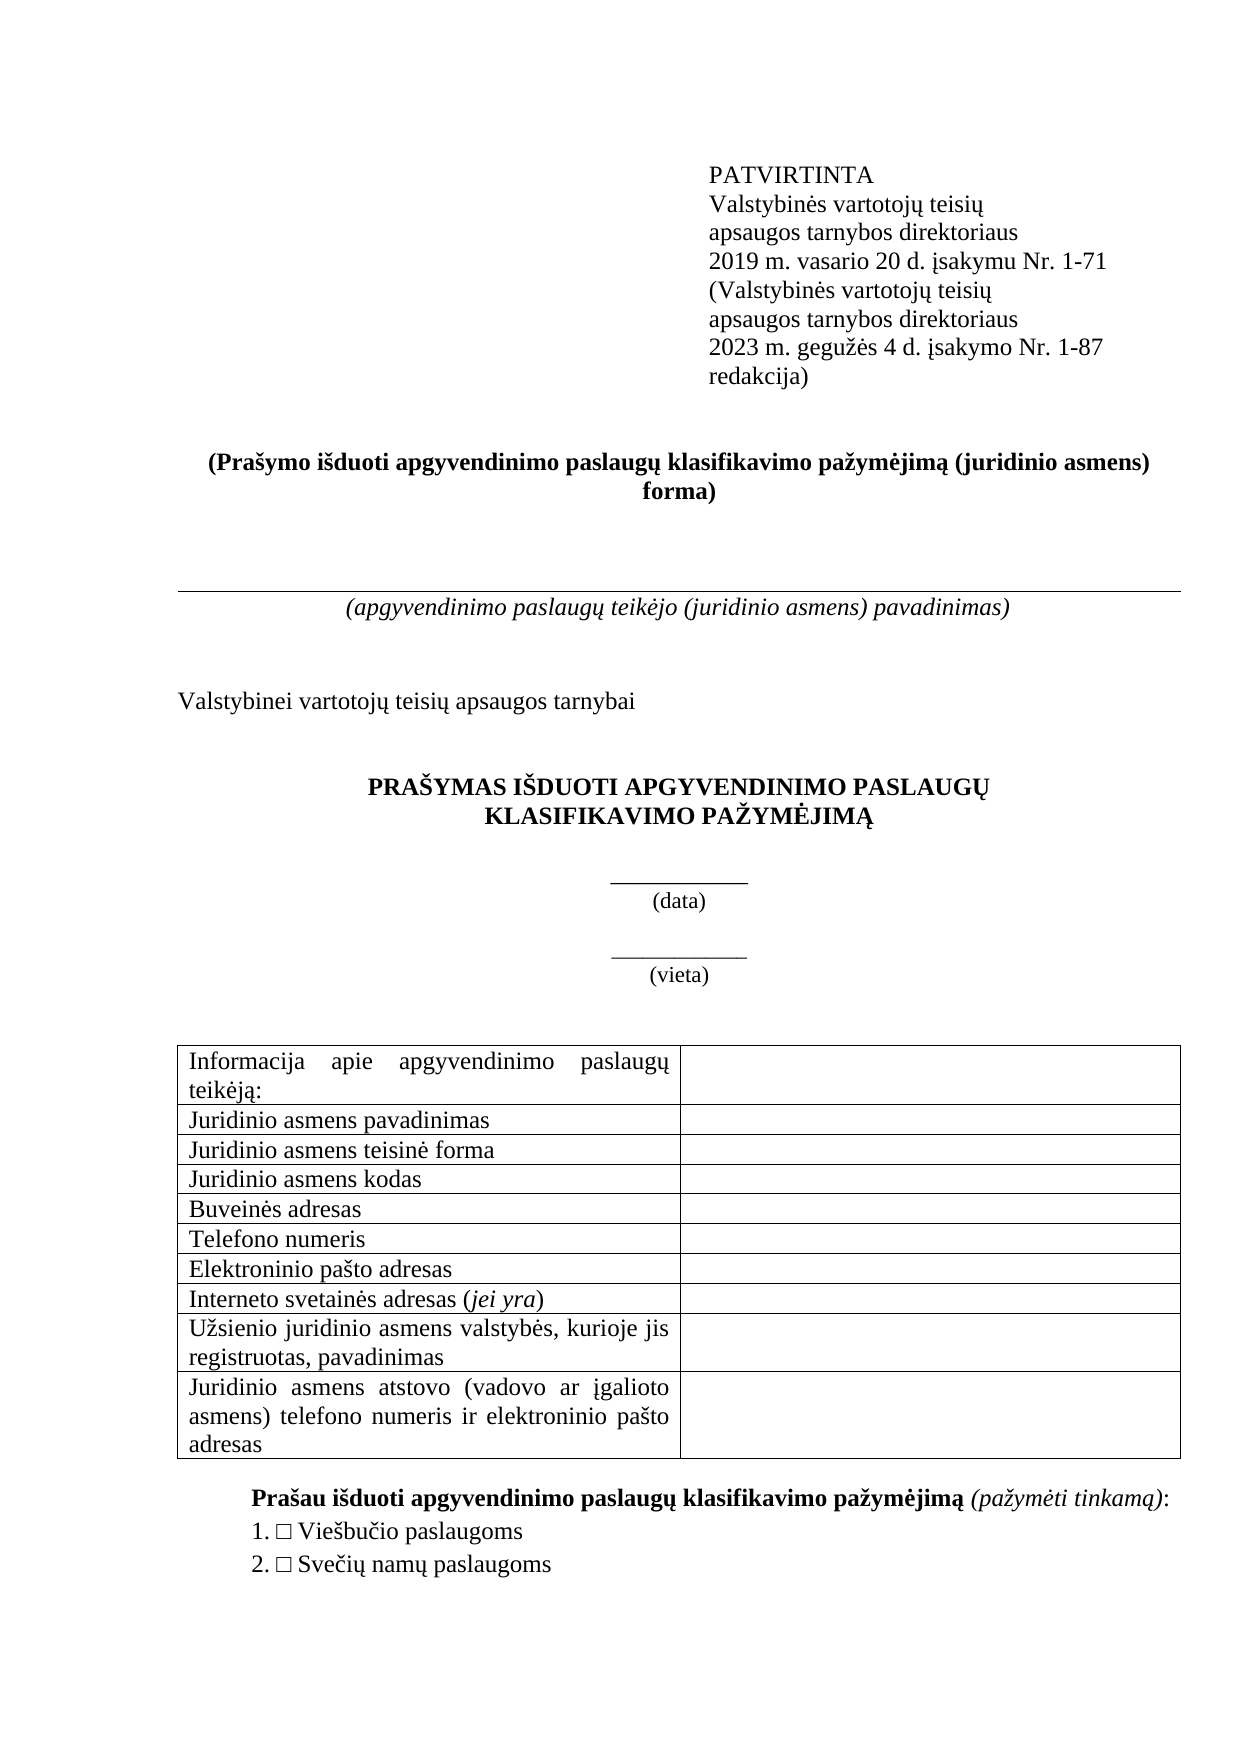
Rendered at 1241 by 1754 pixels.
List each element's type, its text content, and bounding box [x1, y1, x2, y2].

text PRAŠYMAS IŠDUOTI APGYVENDINIMO PASLAUGŲ [177, 772, 1181, 801]
text 2023 m. gegužės 4 d. įsakymo Nr. 1-87 [177, 332, 1181, 361]
table_header Informacija apie apgyvendinimo paslaugų teikėją: [178, 1046, 680, 1104]
table_cell [681, 1314, 1180, 1371]
table_cell Juridinio asmens pavadinimas [178, 1105, 680, 1134]
text apsaugos tarnybos direktoriaus [177, 217, 1181, 246]
text (Valstybinės vartotojų teisių [177, 275, 1181, 304]
table_cell Buveinės adresas [178, 1194, 680, 1223]
table_cell [681, 1105, 1180, 1134]
text Prašau išduoti apgyvendinimo paslaugų klasifikavimo pažymėjimą (pažymėti tinkamą): [177, 1483, 1181, 1512]
text (Prašymo išduoti apgyvendinimo paslaugų klasifikavimo pažymėjimą (juridinio asmens) forma) [177, 447, 1181, 505]
table_cell Juridinio asmens kodas [178, 1165, 680, 1193]
table_cell Juridinio asmens atstovo (vadovo ar įgalioto asmens) telefono numeris ir elektroninio pašto adresas [178, 1372, 680, 1458]
table_cell [681, 1194, 1180, 1223]
table_cell [681, 1165, 1180, 1193]
table_header [178, 563, 1181, 591]
table_cell Juridinio asmens teisinė forma [178, 1135, 680, 1163]
text (vieta) [177, 961, 1181, 988]
text Valstybinės vartotojų teisių [177, 189, 1181, 217]
text 2. □ Svečių namų paslaugoms [177, 1549, 1181, 1578]
text apsaugos tarnybos direktoriaus [177, 304, 1181, 332]
text redakcija) [177, 361, 1181, 390]
table_header [681, 1046, 1180, 1104]
table_cell Užsienio juridinio asmens valstybės, kurioje jis registruotas, pavadinimas [178, 1314, 680, 1371]
text PATVIRTINTA [177, 160, 1181, 189]
table_cell [681, 1284, 1180, 1312]
table_cell [681, 1254, 1180, 1283]
text Valstybinei vartotojų teisių apsaugos tarnybai [177, 686, 1181, 714]
text KLASIFIKAVIMO PAŽYMĖJIMĄ [177, 801, 1181, 829]
text 2019 m. vasario 20 d. įsakymu Nr. 1-71 [177, 246, 1181, 275]
table_cell Elektroninio pašto adresas [178, 1254, 680, 1283]
table_cell [681, 1224, 1180, 1253]
text 1. □ Viešbučio paslaugoms [177, 1516, 1181, 1545]
table_cell [681, 1135, 1180, 1163]
text (data) [177, 887, 1181, 913]
text _____________ [177, 937, 1181, 961]
text (apgyvendinimo paslaugų teikėjo (juridinio asmens) pavadinimas) [177, 592, 1181, 628]
table_cell [681, 1372, 1180, 1458]
table_cell Telefono numeris [178, 1224, 680, 1253]
text ___________ [177, 858, 1181, 887]
table_cell Interneto svetainės adresas (jei yra) [178, 1284, 680, 1312]
